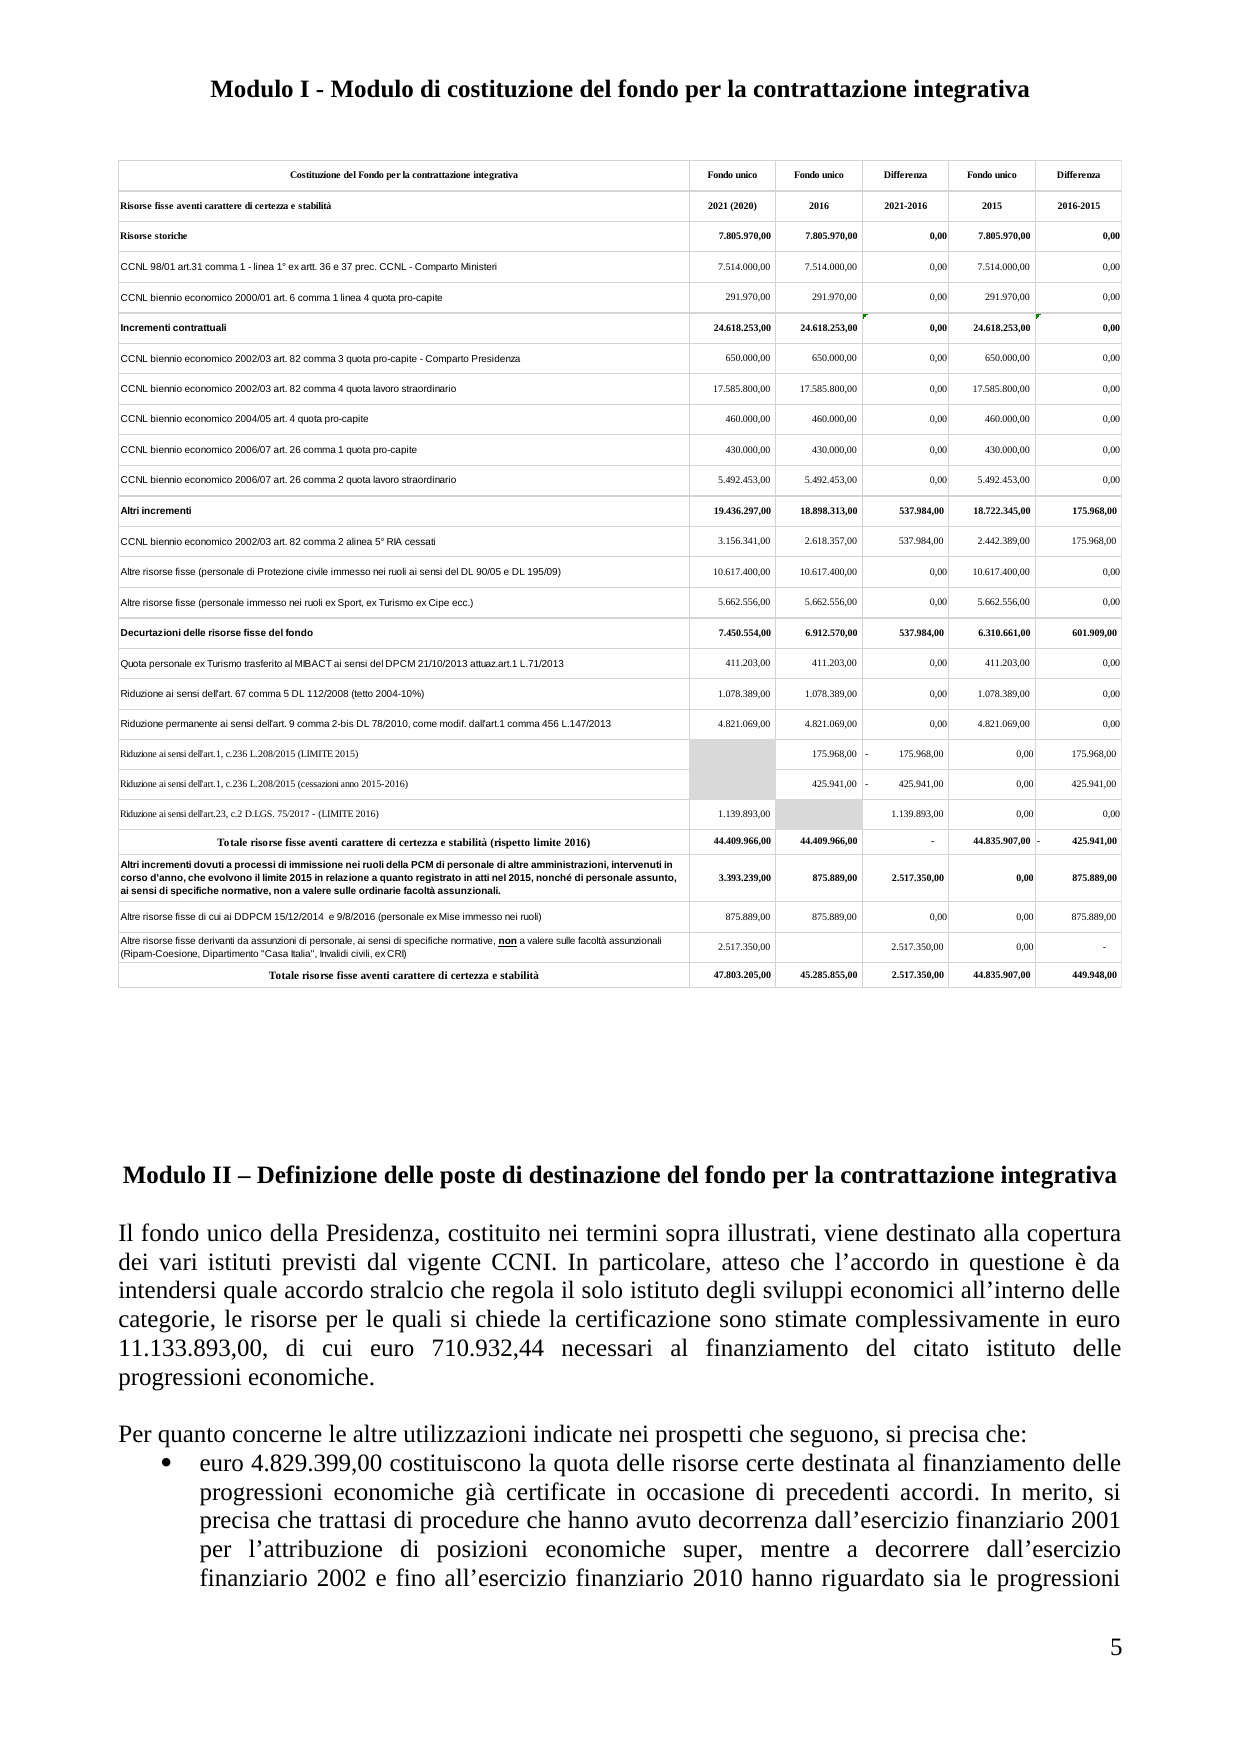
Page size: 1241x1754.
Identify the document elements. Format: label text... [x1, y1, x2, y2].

text Il fondo unico della Presidenza, costituito nei termini sopra illustrati, viene destinato alla copertura dei vari istituti previsti dal vigente CCNI. In particolare, atteso che l’accordo in questione è da intendersi quale accordo stralcio che regola il solo istituto degli sviluppi economici all’interno delle categorie, le risorse per le quali si chiede la certificazione sono stimate complessivamente in euro 11.133.893,00, di cui euro 710.932,44 necessari al finanziamento del citato istituto delle progressioni economiche. [118, 1218, 1122, 1390]
list euro 4.829.399,00 costituiscono la quota delle risorse certe destinata al finanziamento delle progressioni economiche già certificate in occasione di precedenti accordi. In merito, si precisa che trattasi di procedure che hanno avuto decorrenza dall’esercizio finanziario 2001 per l’attribuzione di posizioni economiche super, mentre a decorrere dall’esercizio finanziario 2002 e fino all’esercizio finanziario 2010 hanno riguardato sia le progressioni [162, 1448, 1122, 1592]
text Modulo I - Modulo di costituzione del fondo per la contrattazione integrativa [118, 74, 1122, 102]
text Modulo II – Definizione delle poste di destinazione del fondo per la contrattazione integrativa [118, 1160, 1122, 1189]
text Per quanto concerne le altre utilizzazioni indicate nei prospetti che seguono, si precisa che: [118, 1419, 1122, 1448]
